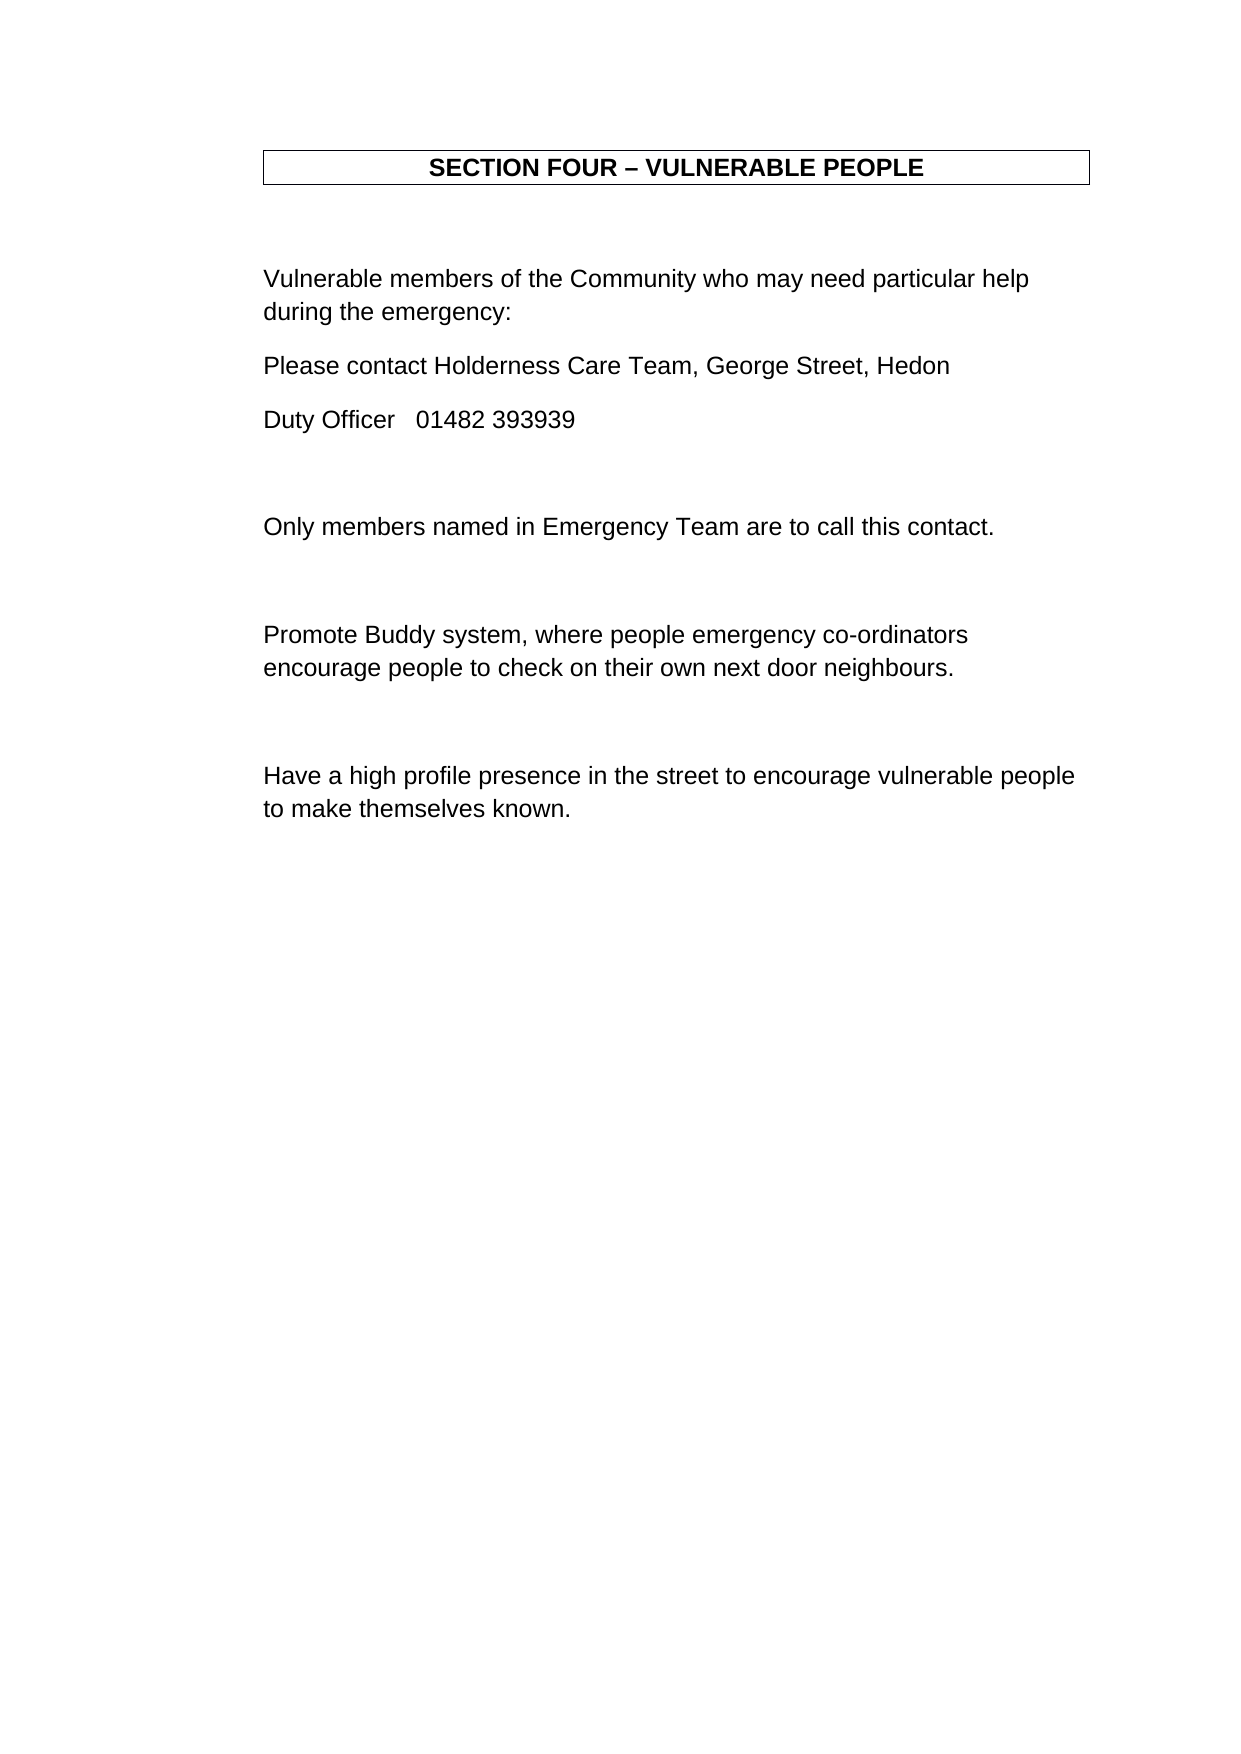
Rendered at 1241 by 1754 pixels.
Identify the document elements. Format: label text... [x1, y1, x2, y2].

text SECTION FOUR – VULNERABLE PEOPLE [264, 151, 1089, 184]
text Please contact Holderness Care Team, George Street, Hedon [263, 351, 1090, 379]
text Have a high profile presence in the street to encourage vulnerable people to make themselves known. [263, 761, 1090, 823]
text Only members named in Emergency Team are to call this contact. [263, 512, 1090, 541]
text Promote Buddy system, where people emergency co-ordinators encourage people to check on their own next door neighbours. [263, 620, 1090, 682]
text Duty Officer 01482 393939 [263, 405, 1090, 433]
text Vulnerable members of the Community who may need particular help during the emergency: [263, 264, 1090, 326]
